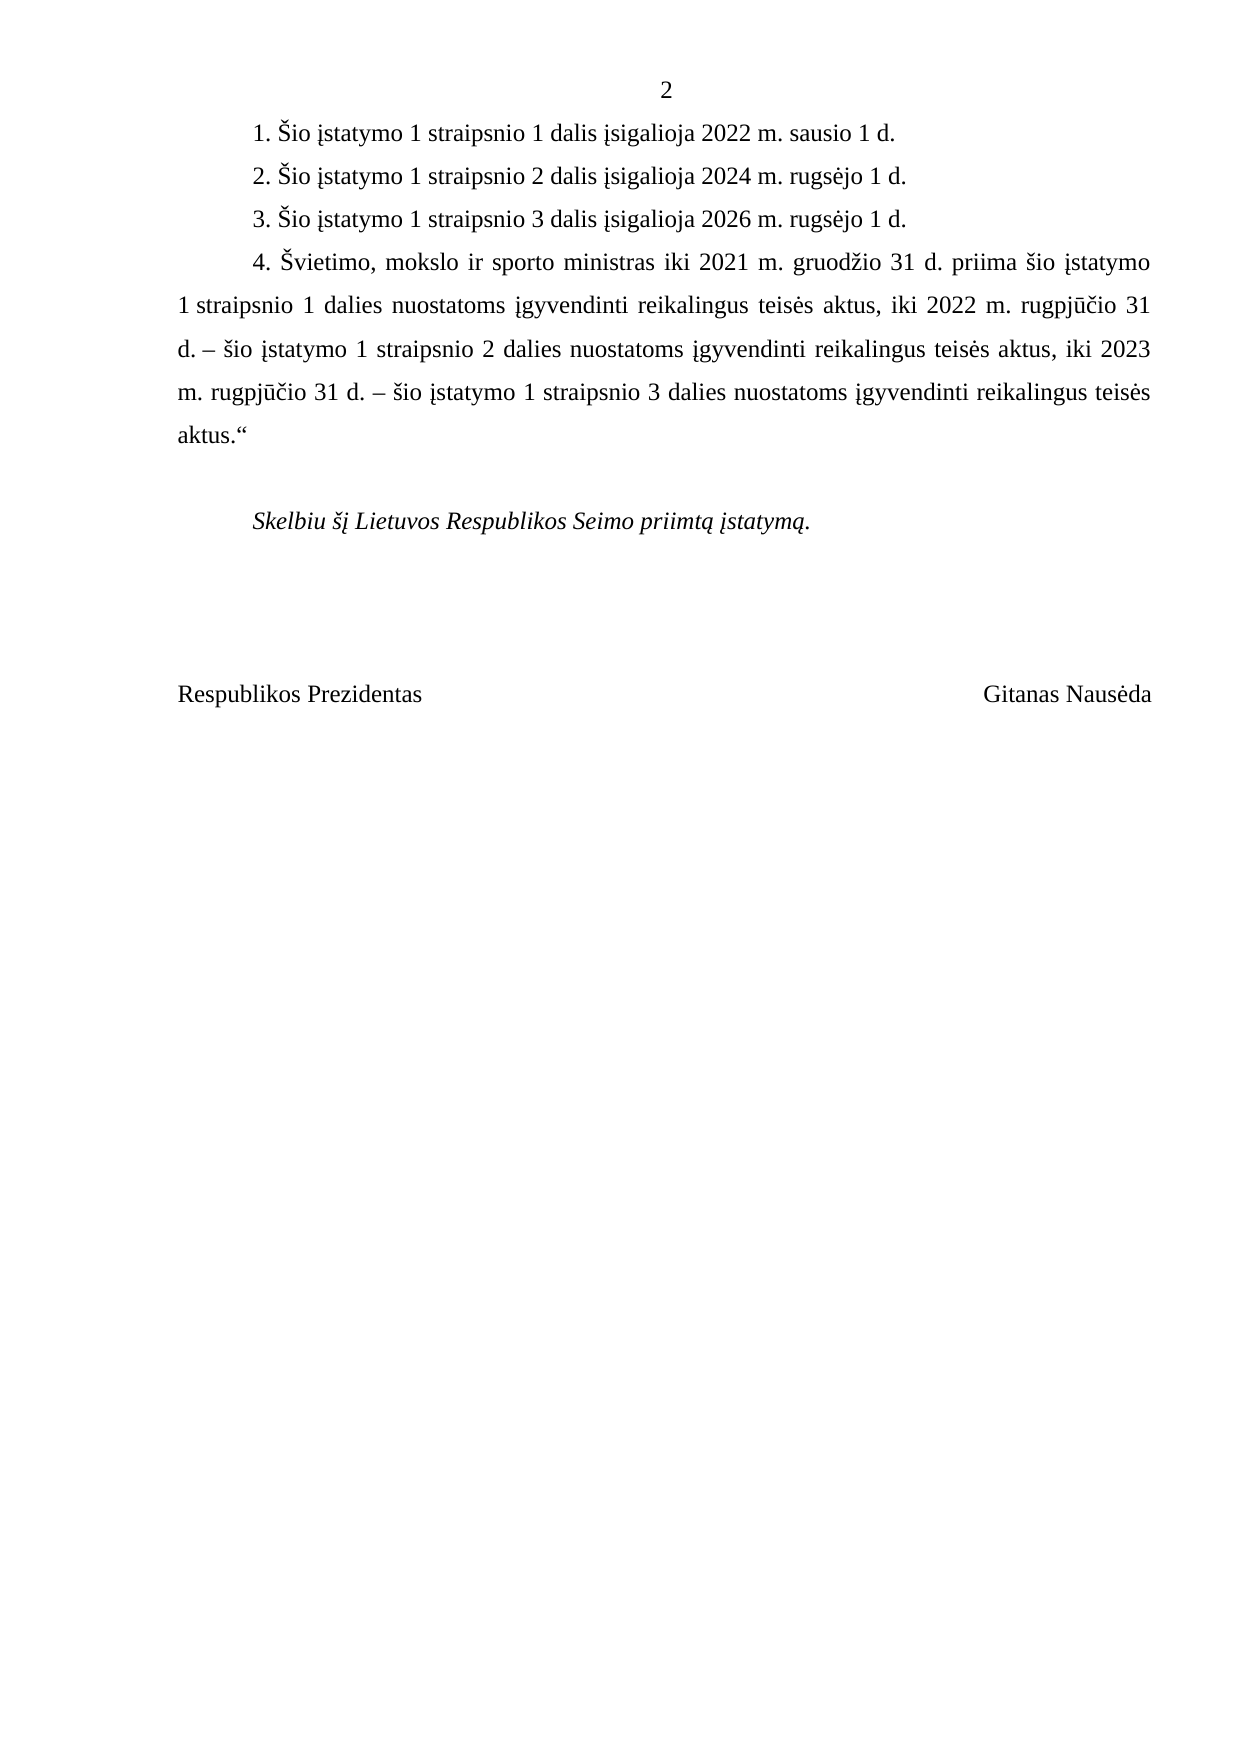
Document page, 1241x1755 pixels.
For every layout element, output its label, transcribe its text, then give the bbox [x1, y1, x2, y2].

text 4. Švietimo, mokslo ir sporto ministras iki 2021 m. gruodžio 31 d. priima šio įstatymo 1 straipsnio 1 dalies nuostatoms įgyvendinti reikalingus teisės aktus, iki 2022 m. rugpjūčio 31 d. – šio įstatymo 1 straipsnio 2 dalies nuostatoms įgyvendinti reikalingus teisės aktus, iki 2023 m. rugpjūčio 31 d. – šio įstatymo 1 straipsnio 3 dalies nuostatoms įgyvendinti reikalingus teisės aktus.“ [177, 247, 1152, 449]
text 3. Šio įstatymo 1 straipsnio 3 dalis įsigalioja 2026 m. rugsėjo 1 d. [177, 204, 1152, 233]
text Skelbiu šį Lietuvos Respublikos Seimo priimtą įstatymą. [177, 506, 1152, 535]
text Respublikos Prezidentas Gitanas Nausėda [177, 679, 1152, 707]
text 1. Šio įstatymo 1 straipsnio 1 dalis įsigalioja 2022 m. sausio 1 d. [177, 118, 1152, 147]
text 2. Šio įstatymo 1 straipsnio 2 dalis įsigalioja 2024 m. rugsėjo 1 d. [177, 161, 1152, 190]
